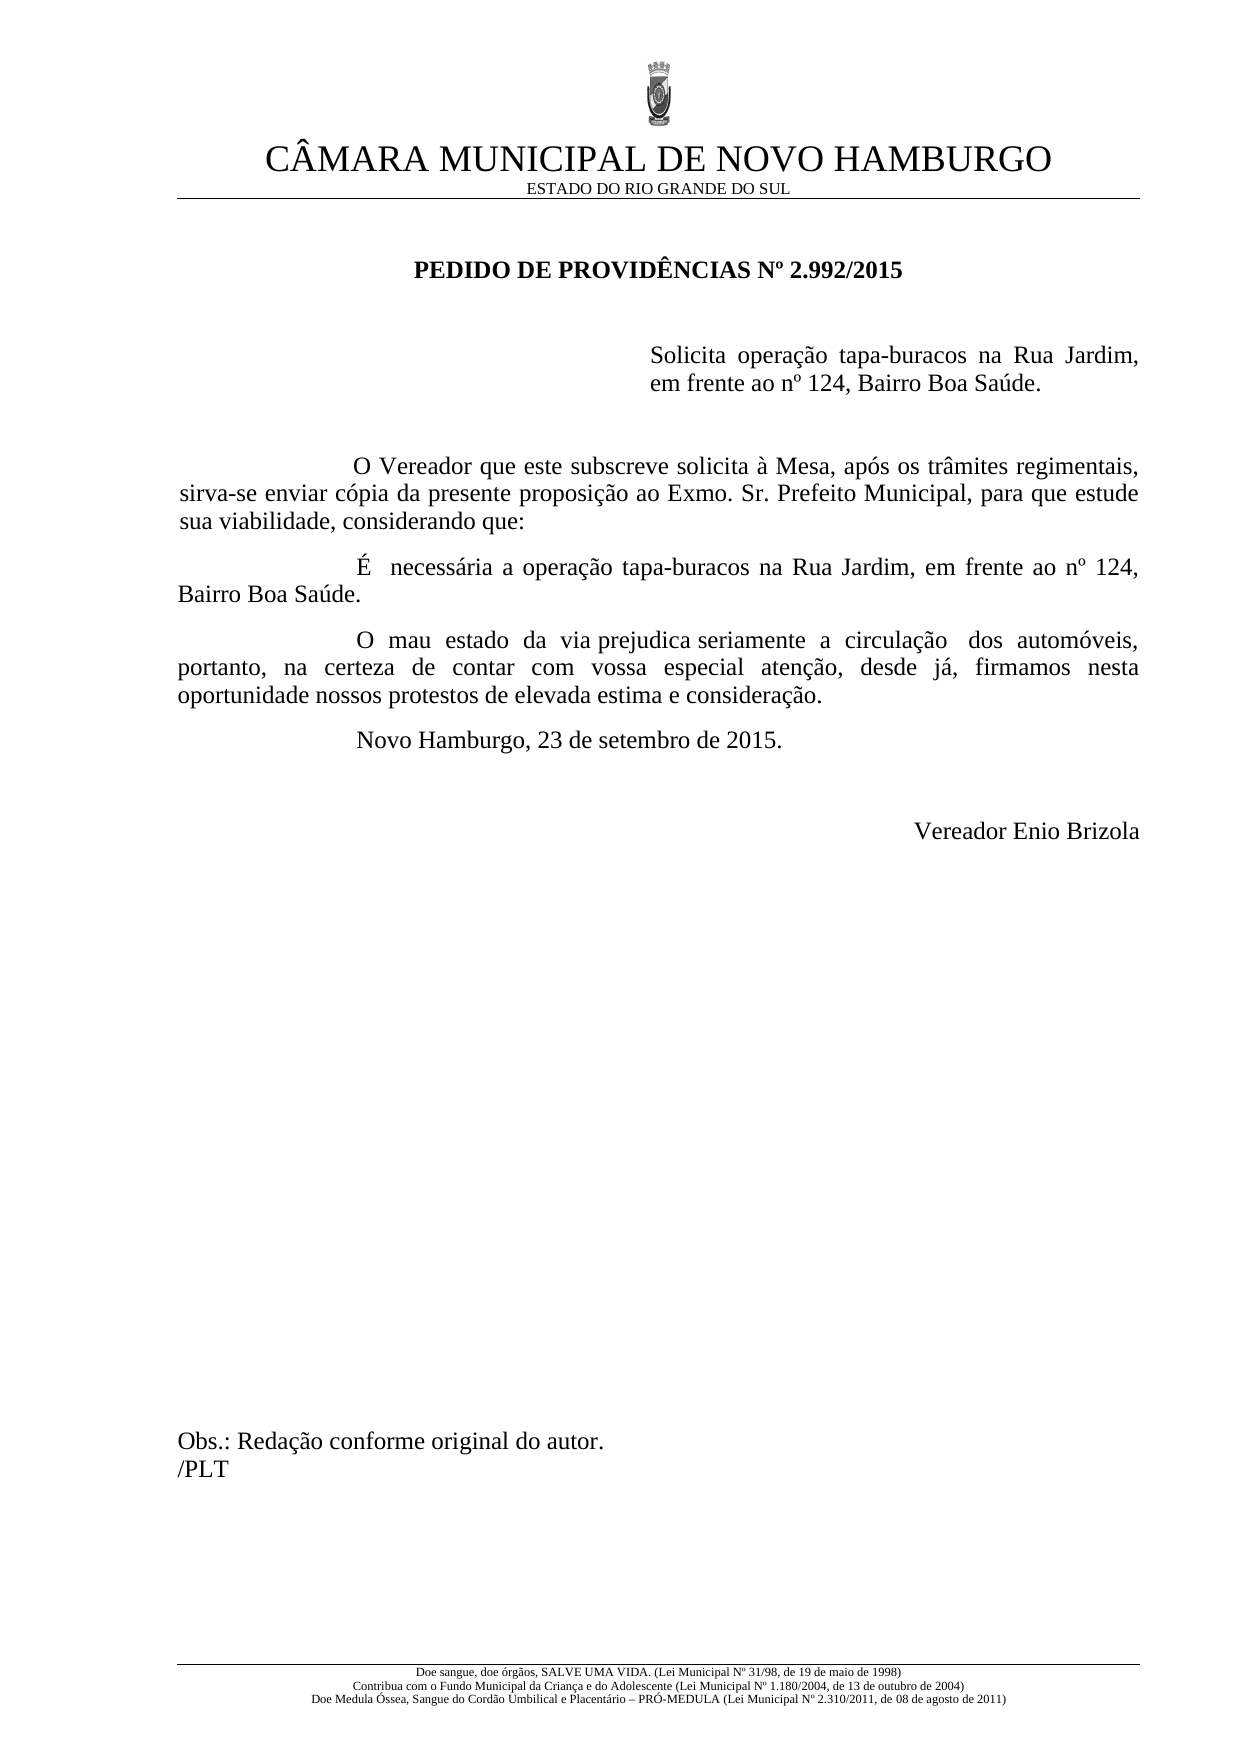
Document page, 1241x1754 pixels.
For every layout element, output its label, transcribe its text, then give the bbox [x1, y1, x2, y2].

text O mau estado da via prejudica seriamente a circulação dos automóveis, portanto, na certeza de contar com vossa especial atenção, desde já, firmamos nesta oportunidade nossos protestos de elevada estima e consideração. [177, 626, 1140, 709]
text Solicita operação tapa-buracos na Rua Jardim, em frente ao nº 124, Bairro Boa Saúde. [650, 341, 1140, 396]
text PEDIDO DE PROVIDÊNCIAS Nº 2.992/2015 [177, 256, 1140, 284]
text É necessária a operação tapa-buracos na Rua Jardim, em frente ao nº 124, Bairro Boa Saúde. [177, 553, 1140, 608]
text Novo Hamburgo, 23 de setembro de 2015. [177, 727, 1140, 754]
text Vereador Enio Brizola [177, 817, 1140, 845]
text /PLT [177, 1455, 1140, 1482]
text Obs.: Redação conforme original do autor. [177, 1427, 1140, 1455]
text O Vereador que este subscreve solicita à Mesa, após os trâmites regimentais, sirva-se enviar cópia da presente proposição ao Exmo. Sr. Prefeito Municipal, para que estude sua viabilidade, considerando que: [179, 452, 1140, 535]
